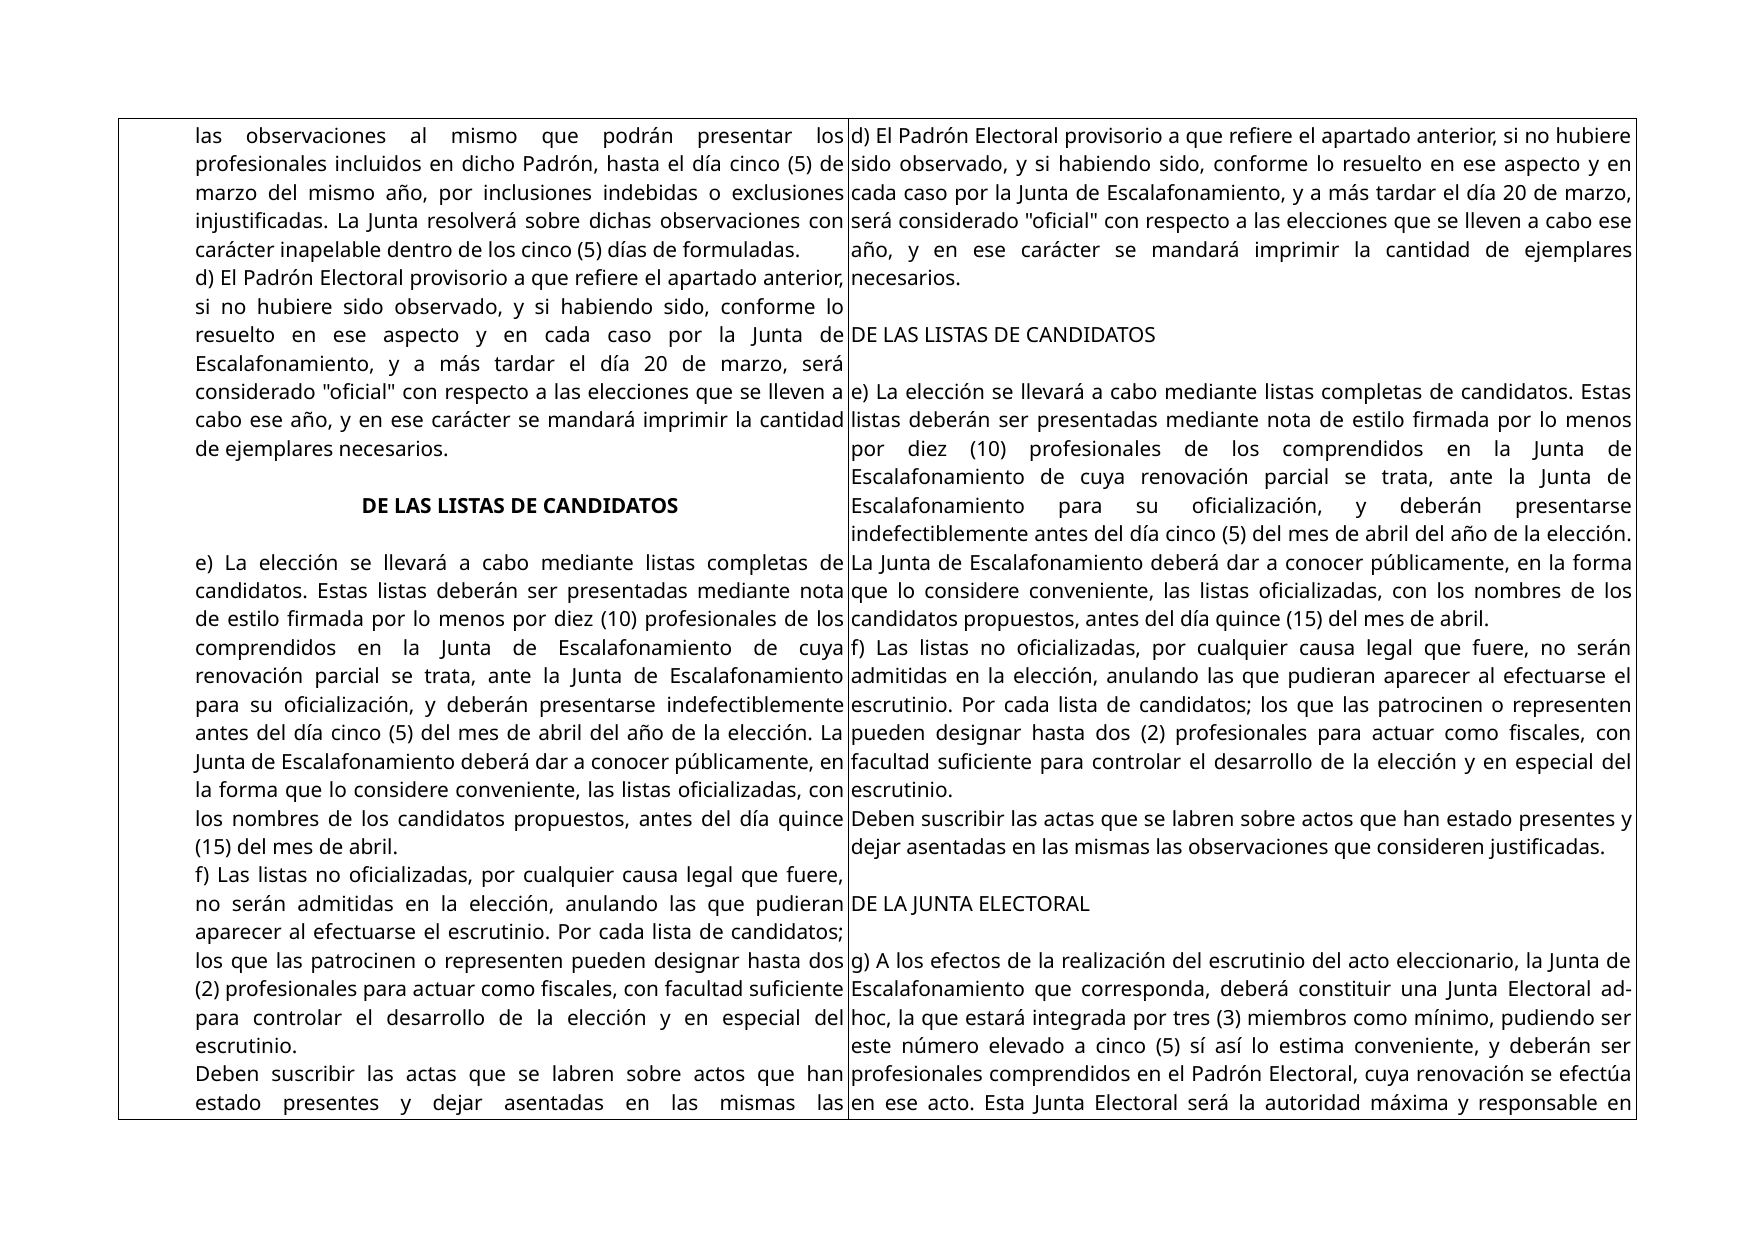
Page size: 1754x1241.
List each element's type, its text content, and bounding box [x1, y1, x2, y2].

table_cell d) El Padrón Electoral provisorio a que refiere el apartado anterior, si no hubiere sido observado, y si habiendo sido, conforme lo resuelto en ese aspecto y en cada caso por la Junta de Escalafonamiento, y a más tardar el día 20 de marzo, será considerado "oficial" con respecto a las elecciones que se lleven a cabo ese año, y en ese carácter se mandará imprimir la cantidad de ejemplares necesarios. DE LAS LISTAS DE CANDIDATOS e) La elección se llevará a cabo mediante listas completas de candidatos. Estas listas deberán ser presentadas mediante nota de estilo firmada por lo menos por diez (10) profesionales de los comprendidos en la Junta de Escalafonamiento de cuya renovación parcial se trata, ante la Junta de Escalafonamiento para su oficialización, y deberán presentarse indefectiblemente antes del día cinco (5) del mes de abril del año de la elección. La Junta de Escalafonamiento deberá dar a conocer públicamente, en la forma que lo considere conveniente, las listas oficializadas, con los nombres de los candidatos propuestos, antes del día quince (15) del mes de abril. f) Las listas no oficializadas, por cualquier causa legal que fuere, no serán admitidas en la elección, anulando las que pudieran aparecer al efectuarse el escrutinio. Por cada lista de candidatos; los que las patrocinen o representen pueden designar hasta dos (2) profesionales para actuar como fiscales, con facultad suficiente para controlar el desarrollo de la elección y en especial del escrutinio. Deben suscribir las actas que se labren sobre actos que han estado presentes y dejar asentadas en las mismas las observaciones que consideren justificadas. DE LA JUNTA ELECTORAL g) A los efectos de la realización del escrutinio del acto eleccionario, la Junta de Escalafonamiento que corresponda, deberá constituir una Junta Electoral ad-hoc, la que estará integrada por tres (3) miembros como mínimo, pudiendo ser este número elevado a cinco (5) sí así lo estima conveniente, y deberán ser profesionales comprendidos en el Padrón Electoral, cuya renovación se efectúa en ese acto. Esta Junta Electoral será la autoridad máxima y responsable en [849, 119, 1636, 1119]
table_cell las observaciones al mismo que podrán presentar los profesionales incluidos en dicho Padrón, hasta el día cinco (5) de marzo del mismo año, por inclusiones indebidas o exclusiones injustificadas. La Junta resolverá sobre dichas observaciones con carácter inapelable dentro de los cinco (5) días de formuladas. d) El Padrón Electoral provisorio a que refiere el apartado anterior, si no hubiere sido observado, y si habiendo sido, conforme lo resuelto en ese aspecto y en cada caso por la Junta de Escalafonamiento, y a más tardar el día 20 de marzo, será considerado "oficial" con respecto a las elecciones que se lleven a cabo ese año, y en ese carácter se mandará imprimir la cantidad de ejemplares necesarios. DE LAS LISTAS DE CANDIDATOS e) La elección se llevará a cabo mediante listas completas de candidatos. Estas listas deberán ser presentadas mediante nota de estilo firmada por lo menos por diez (10) profesionales de los comprendidos en la Junta de Escalafonamiento de cuya renovación parcial se trata, ante la Junta de Escalafonamiento para su oficialización, y deberán presentarse indefectiblemente antes del día cinco (5) del mes de abril del año de la elección. La Junta de Escalafonamiento deberá dar a conocer públicamente, en la forma que lo considere conveniente, las listas oficializadas, con los nombres de los candidatos propuestos, antes del día quince (15) del mes de abril. f) Las listas no oficializadas, por cualquier causa legal que fuere, no serán admitidas en la elección, anulando las que pudieran aparecer al efectuarse el escrutinio. Por cada lista de candidatos; los que las patrocinen o representen pueden designar hasta dos (2) profesionales para actuar como fiscales, con facultad suficiente para controlar el desarrollo de la elección y en especial del escrutinio. Deben suscribir las actas que se labren sobre actos que han estado presentes y dejar asentadas en las mismas las [119, 119, 848, 1119]
